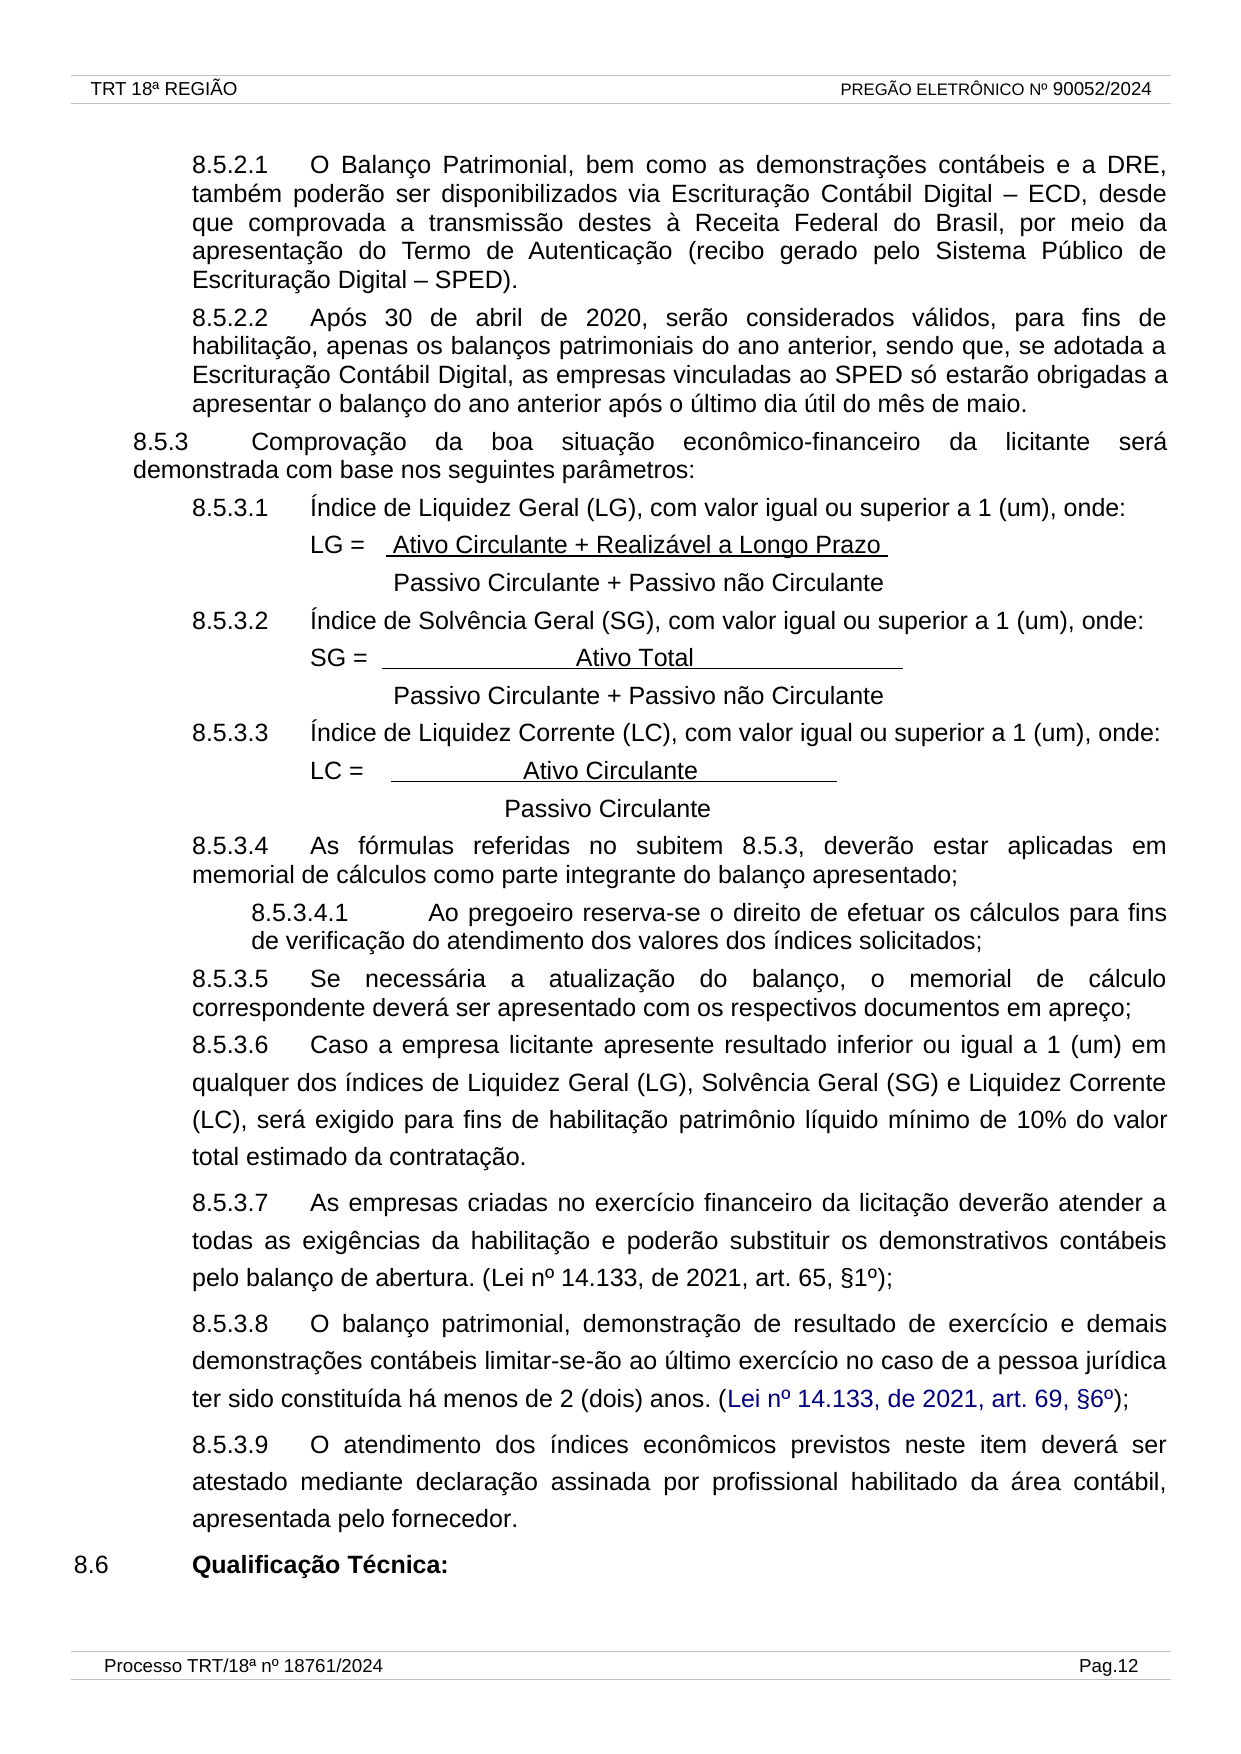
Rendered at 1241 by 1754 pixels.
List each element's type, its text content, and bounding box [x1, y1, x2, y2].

text 8.5.2.2 Após 30 de abril de 2020, serão considerados válidos, para fins de habilitação, apenas os balanços patrimoniais do ano anterior, sendo que, se adotada a Escrituração Contábil Digital, as empresas vinculadas ao SPED só estarão obrigadas a apresentar o balanço do ano anterior após o último dia útil do mês de maio. [192, 303, 1168, 418]
text LC = Ativo Circulante [310, 756, 1168, 785]
text 8.5.3.7 As empresas criadas no exercício financeiro da licitação deverão atender a todas as exigências da habilitação e poderão substituir os demonstrativos contábeis pelo balanço de abertura. (Lei nº 14.133, de 2021, art. 65, §1º); [192, 1188, 1168, 1292]
text 8.5.3.6 Caso a empresa licitante apresente resultado inferior ou igual a 1 (um) em qualquer dos índices de Liquidez Geral (LG), Solvência Geral (SG) e Liquidez Corrente (LC), será exigido para fins de habilitação patrimônio líquido mínimo de 10% do valor total estimado da contratação. [192, 1030, 1168, 1171]
text SG = Ativo Total [310, 643, 1168, 672]
text 8.5.3.9 O atendimento dos índices econômicos previstos neste item deverá ser atestado mediante declaração assinada por profissional habilitado da área contábil, apresentada pelo fornecedor. [192, 1430, 1168, 1533]
text 8.5.3 Comprovação da boa situação econômico-financeiro da licitante será demonstrada com base nos seguintes parâmetros: [133, 426, 1168, 484]
text 8.5.2.1 O Balanço Patrimonial, bem como as demonstrações contábeis e a DRE, também poderão ser disponibilizados via Escrituração Contábil Digital – ECD, desde que comprovada a transmissão destes à Receita Federal do Brasil, por meio da apresentação do Termo de Autenticação (recibo gerado pelo Sistema Público de Escrituração Digital – SPED). [192, 150, 1168, 294]
text 8.5.3.3 Índice de Liquidez Corrente (LC), com valor igual ou superior a 1 (um), onde: [192, 718, 1168, 747]
text 8.5.3.1 Índice de Liquidez Geral (LG), com valor igual ou superior a 1 (um), onde: [192, 493, 1168, 522]
text 8.5.3.5 Se necessária a atualização do balanço, o memorial de cálculo correspondente deverá ser apresentado com os respectivos documentos em apreço; [192, 964, 1168, 1021]
text 8.5.3.2 Índice de Solvência Geral (SG), com valor igual ou superior a 1 (um), onde: [192, 606, 1168, 634]
text 8.6 Qualificação Técnica: [74, 1551, 1168, 1579]
text 8.5.3.8 O balanço patrimonial, demonstração de resultado de exercício e demais demonstrações contábeis limitar-se-ão ao último exercício no caso de a pessoa jurídica ter sido constituída há menos de 2 (dois) anos. (Lei nº 14.133, de 2021, art. 69, §6º); [192, 1309, 1168, 1412]
text 8.5.3.4.1 Ao pregoeiro reserva-se o direito de efetuar os cálculos para fins de verificação do atendimento dos valores dos índices solicitados; [251, 898, 1168, 955]
text Passivo Circulante + Passivo não Circulante [310, 681, 1168, 709]
text Passivo Circulante + Passivo não Circulante [310, 568, 1168, 597]
text 8.5.3.4 As fórmulas referidas no subitem 8.5.3, deverão estar aplicadas em memorial de cálculos como parte integrante do balanço apresentado; [192, 831, 1168, 889]
text Passivo Circulante [310, 794, 1168, 822]
text LG = Ativo Circulante + Realizável a Longo Prazo [310, 530, 1168, 559]
